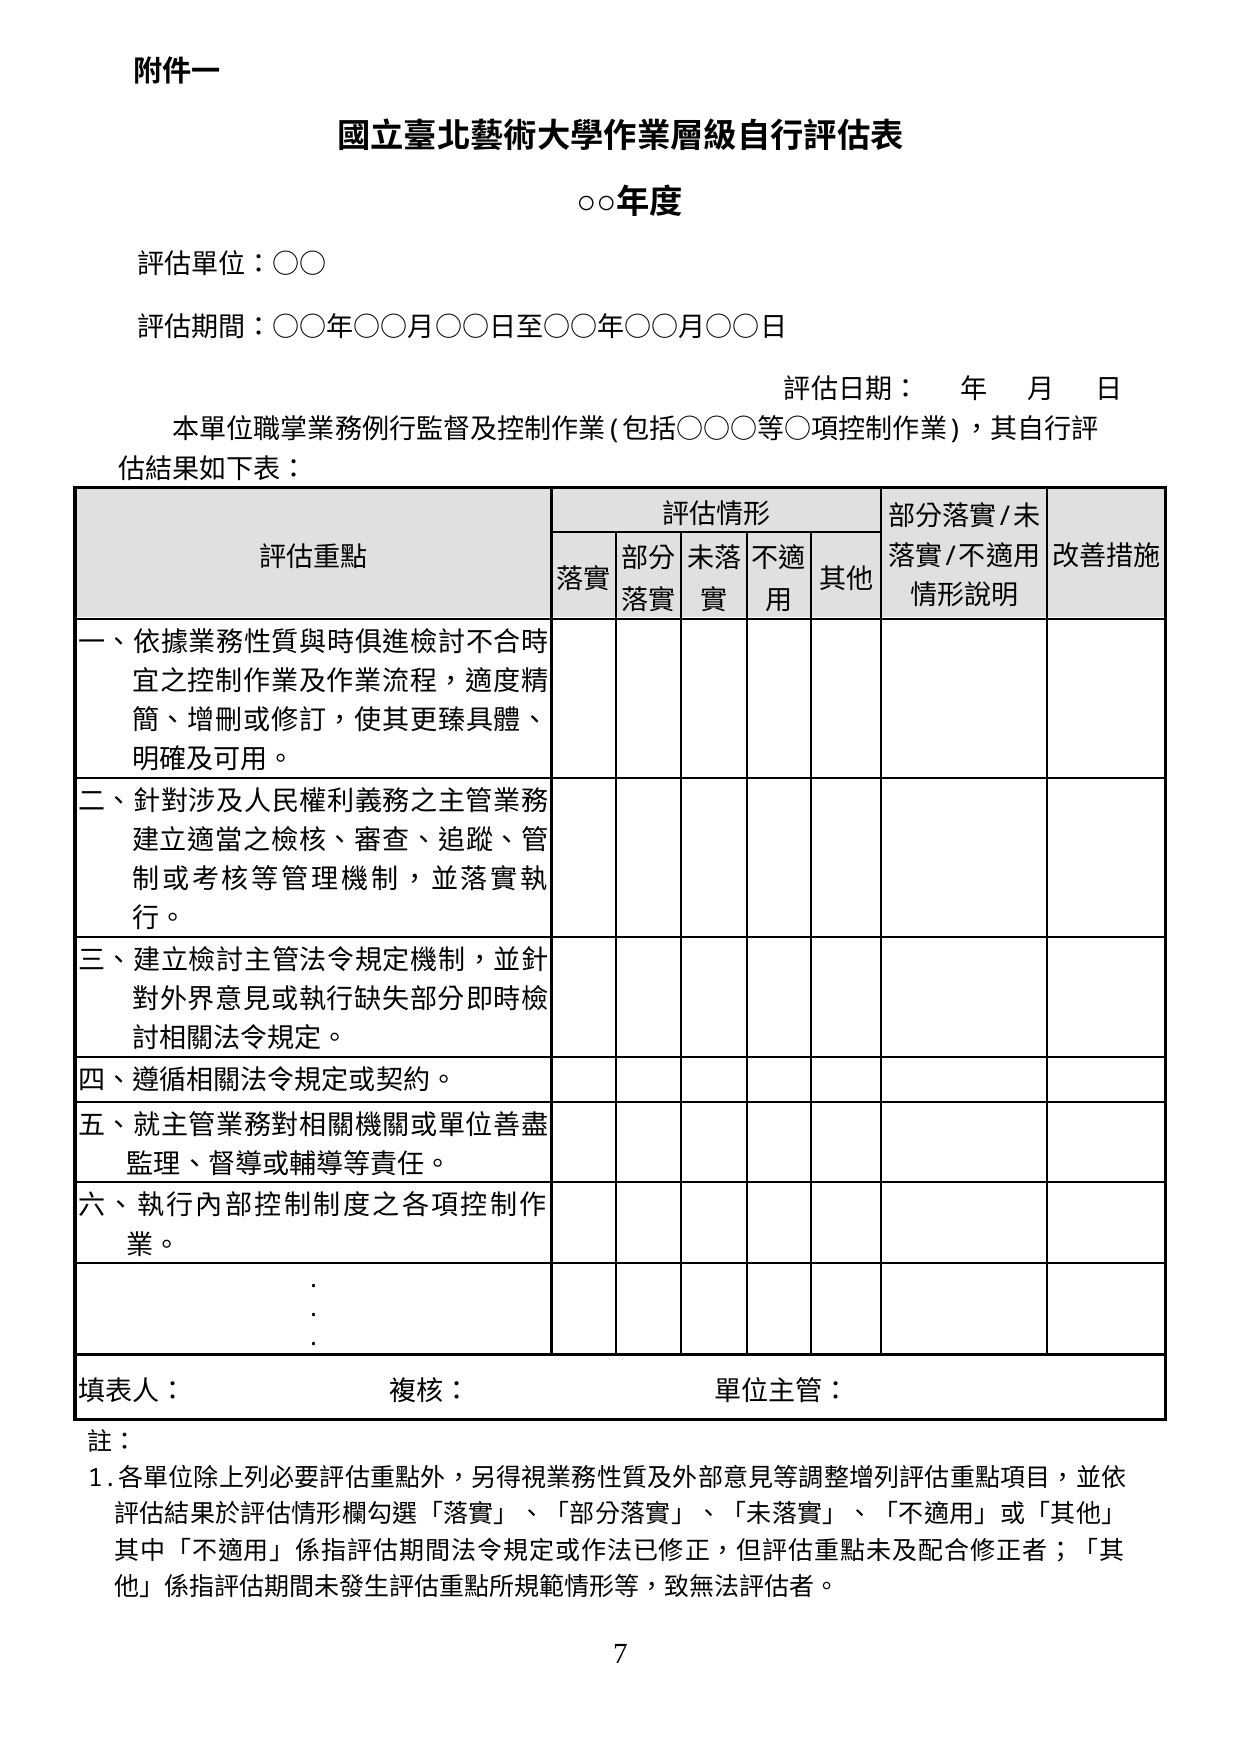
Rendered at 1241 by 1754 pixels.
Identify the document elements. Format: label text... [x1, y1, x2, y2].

table_cell [553, 779, 615, 936]
table_cell [748, 938, 810, 1056]
text ○○年度 [137, 157, 1122, 220]
table_cell [682, 938, 746, 1056]
table_cell [617, 1058, 680, 1101]
table_cell [882, 1264, 1046, 1353]
text 評估單位：○○ [137, 220, 1122, 282]
table_cell 五、就主管業務對相關機關或單位善盡監理、督導或輔導等責任。 [77, 1103, 550, 1181]
table_cell [553, 1264, 615, 1353]
table_cell [882, 620, 1046, 777]
table_cell [1048, 620, 1164, 777]
table_header 改善措施 [1048, 489, 1164, 617]
text 本單位職掌業務例行監督及控制作業(包括○○○等○項控制作業)，其自行評估結果如下表： [118, 407, 1122, 486]
table_header 評估情形 [553, 489, 880, 531]
table_cell [1048, 1264, 1164, 1353]
table_cell [1048, 938, 1164, 1056]
table_cell [812, 1103, 880, 1181]
table_cell 未落實 [682, 533, 746, 617]
table_cell [1048, 1058, 1164, 1101]
table_cell [553, 938, 615, 1056]
table_header 部分落實/未落實/不適用情形說明 [882, 489, 1046, 617]
table_cell [617, 938, 680, 1056]
table_cell 部分落實 [617, 533, 680, 617]
list 各單位除上列必要評估重點外，另得視業務性質及外部意見等調整增列評估重點項目，並依評估結果於評估情形欄勾選「落實」、「部分落實」、「未落實」、「不適用」或「其他」；其中「不適用」係指評估期間法令規定或作法已修正，但評估重點未及配合修正者；「其他」係指評估期間未發生評估重點所規範情形等，致無法評估者。 [88, 1458, 1128, 1603]
table_cell [812, 620, 880, 777]
table_cell [682, 1264, 746, 1353]
table_cell [553, 1183, 615, 1262]
table_cell [682, 620, 746, 777]
table_cell 其他 [812, 533, 880, 617]
table_cell [553, 620, 615, 777]
table_cell 三、建立檢討主管法令規定機制，並針對外界意見或執行缺失部分即時檢討相關法令規定。 [77, 938, 550, 1056]
table_cell 四、遵循相關法令規定或契約。 [77, 1058, 550, 1101]
text 評估日期： 年 月 日 [137, 345, 1122, 407]
table_cell [682, 1058, 746, 1101]
table_cell [617, 1103, 680, 1181]
table_cell [1048, 1183, 1164, 1262]
table_cell [617, 779, 680, 936]
table_cell [553, 1058, 615, 1101]
table_cell [812, 1058, 880, 1101]
table_cell [882, 938, 1046, 1056]
table_cell [748, 779, 810, 936]
table_cell [1048, 1103, 1164, 1181]
table_cell [748, 620, 810, 777]
table_cell [748, 1058, 810, 1101]
table_cell 二、針對涉及人民權利義務之主管業務建立適當之檢核、審查、追蹤、管制或考核等管理機制，並落實執行。 [77, 779, 550, 936]
table_cell [812, 779, 880, 936]
table_header 評估重點 [77, 489, 550, 617]
table_cell [1048, 779, 1164, 936]
table_cell . . . [77, 1264, 550, 1353]
table_cell [812, 1183, 880, 1262]
table_cell 六、執行內部控制制度之各項控制作業。 [77, 1183, 550, 1262]
table_cell [882, 1058, 1046, 1101]
table_cell [617, 1264, 680, 1353]
text 國立臺北藝術大學作業層級自行評估表 [118, 40, 1122, 157]
table_cell [682, 779, 746, 936]
table_cell [748, 1183, 810, 1262]
table_cell [617, 1183, 680, 1262]
table_cell [682, 1183, 746, 1262]
table_cell 不適用 [748, 533, 810, 617]
table_cell 一、依據業務性質與時俱進檢討不合時宜之控制作業及作業流程，適度精簡、增刪或修訂，使其更臻具體、明確及可用。 [77, 620, 550, 777]
table_cell [682, 1103, 746, 1181]
table_cell 填表人： 複核： 單位主管： [77, 1356, 1164, 1418]
table_cell [553, 1103, 615, 1181]
table_cell [882, 779, 1046, 936]
table_cell [748, 1103, 810, 1181]
table_cell [882, 1183, 1046, 1262]
table_cell [812, 1264, 880, 1353]
text 註： [88, 1421, 1122, 1458]
text 附件一 [133, 48, 241, 90]
text 評估期間：○○年○○月○○日至○○年○○月○○日 [137, 282, 1122, 345]
table_cell 落實 [553, 533, 615, 617]
table_cell [882, 1103, 1046, 1181]
table_cell [617, 620, 680, 777]
table_cell [812, 938, 880, 1056]
table_cell [748, 1264, 810, 1353]
